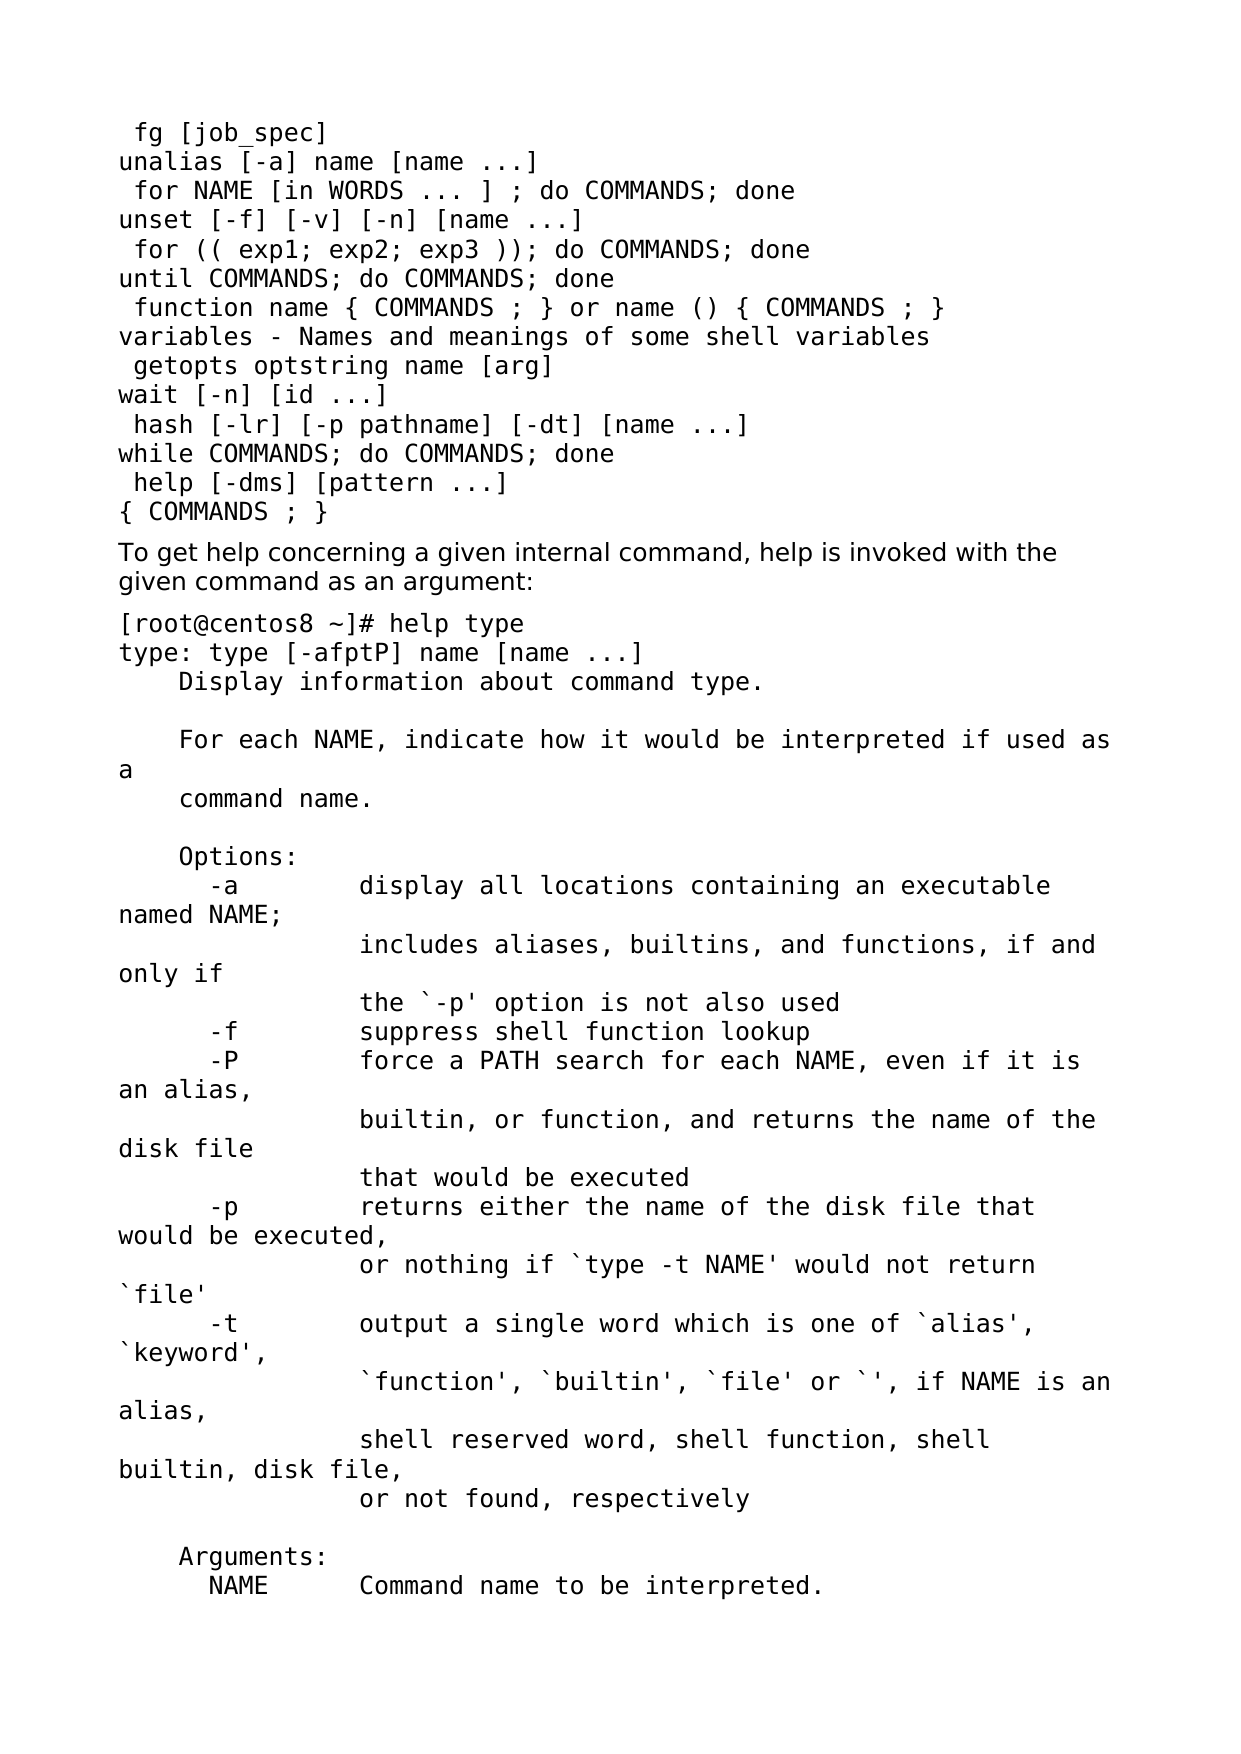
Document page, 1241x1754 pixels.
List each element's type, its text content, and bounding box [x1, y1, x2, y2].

text [root@centos8 ~]# help type type: type [-afptP] name [name ...] Display information about command type. For each NAME, indicate how it would be interpreted if used as a command name. Options: -a display all locations containing an executable named NAME; includes aliases, builtins, and functions, if and only if the `-p' option is not also used -f suppress shell function lookup -P force a PATH search for each NAME, even if it is an alias, builtin, or function, and returns the name of the disk file that would be executed -p returns either the name of the disk file that would be executed, or nothing if `type -t NAME' would not return `file' -t output a single word which is one of `alias', `keyword', `function', `builtin', `file' or `', if NAME is an alias, shell reserved word, shell function, shell builtin, disk file, or not found, respectively Arguments: NAME Command name to be interpreted. [118, 609, 1122, 1630]
text To get help concerning a given internal command, help is invoked with the given command as an argument: [118, 538, 1122, 597]
text fg [job_spec] unalias [-a] name [name ...] for NAME [in WORDS ... ] ; do COMMANDS; done unset [-f] [-v] [-n] [name ...] for (( exp1; exp2; exp3 )); do COMMANDS; done until COMMANDS; do COMMANDS; done function name { COMMANDS ; } or name () { COMMANDS ; } variables - Names and meanings of some shell variables getopts optstring name [arg] wait [-n] [id ...] hash [-lr] [-p pathname] [-dt] [name ...] while COMMANDS; do COMMANDS; done help [-dms] [pattern ...] { COMMANDS ; } [118, 118, 1122, 526]
